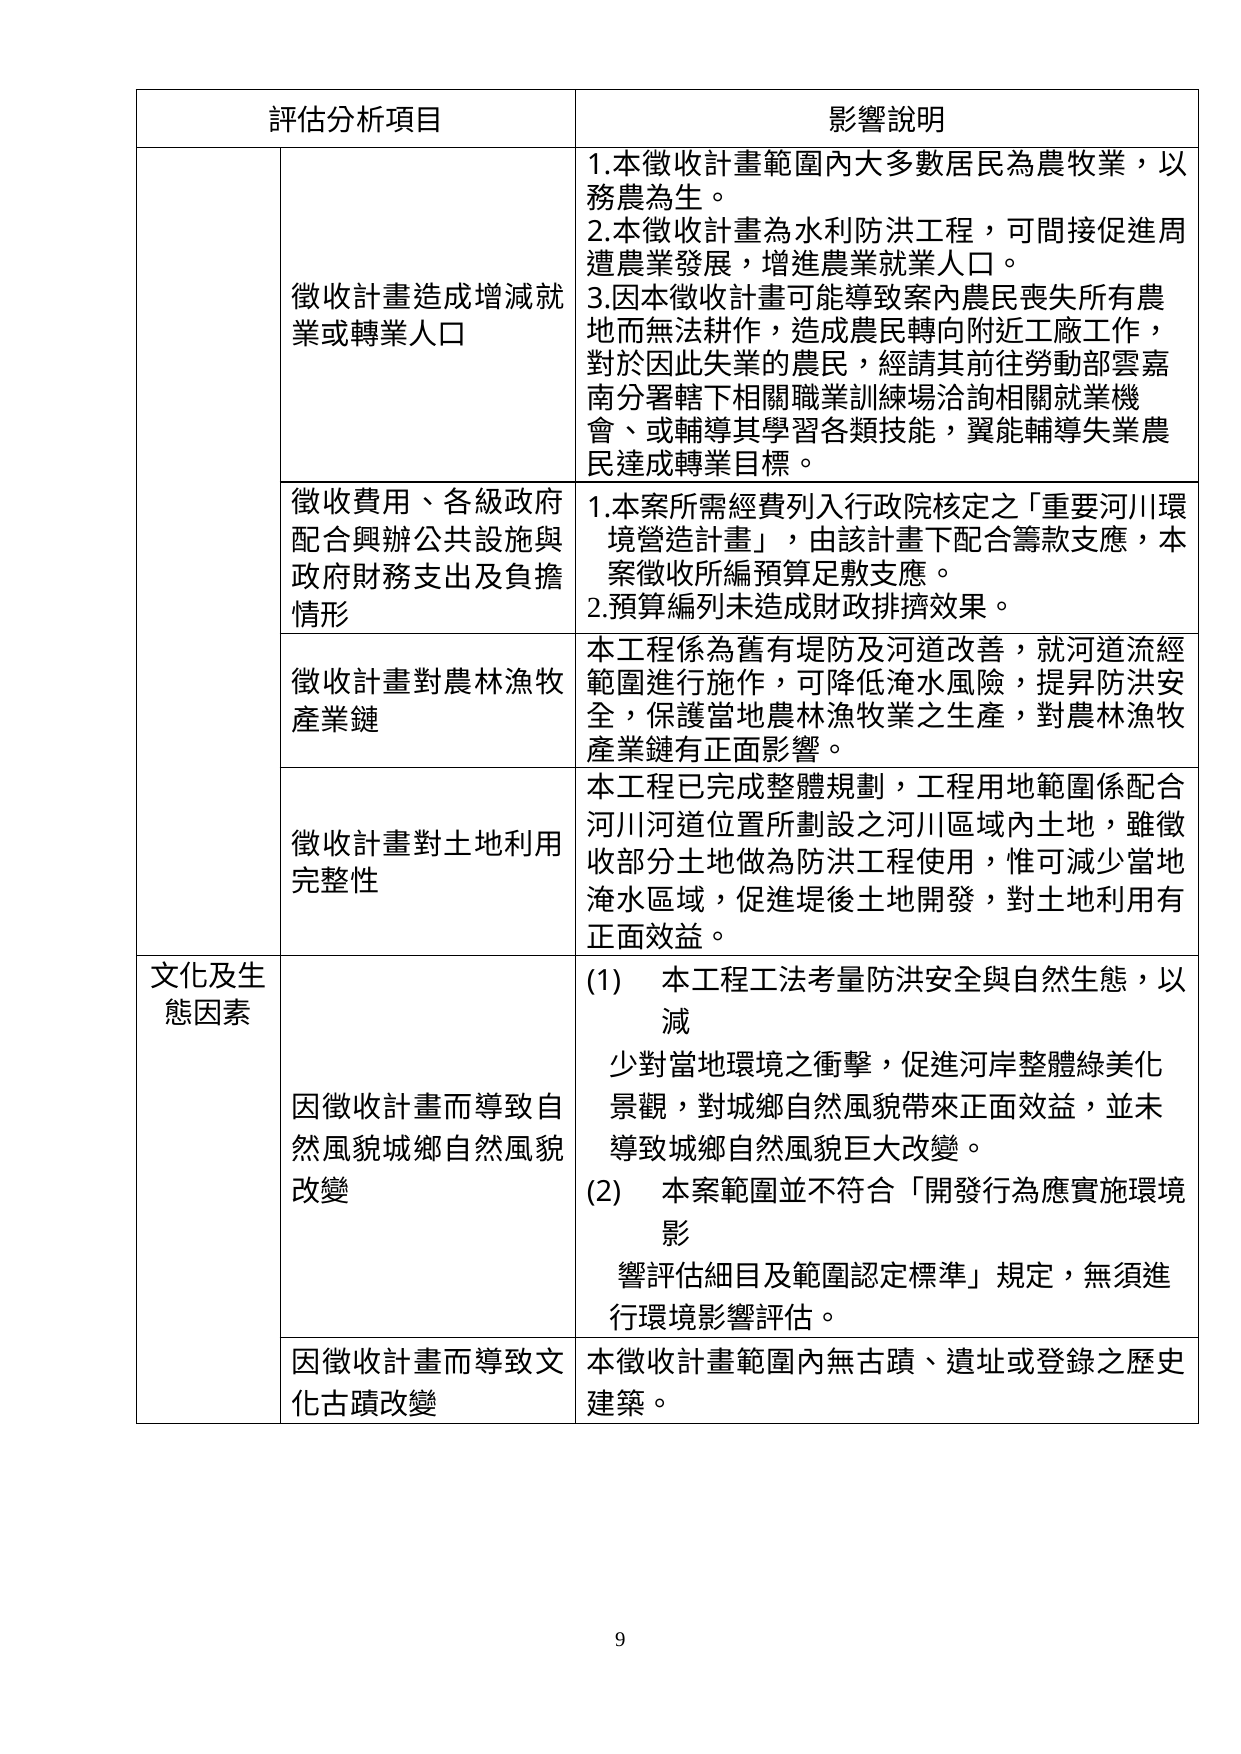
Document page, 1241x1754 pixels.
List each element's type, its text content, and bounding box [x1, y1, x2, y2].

table_cell 本工程係為舊有堤防及河道改善，就河道流經範圍進行施作，可降低淹水風險，提昇防洪安全，保護當地農林漁牧業之生產，對農林漁牧產業鏈有正面影響。 [576, 634, 1198, 767]
table_cell 文化及生態因素 [137, 956, 280, 1423]
table_cell 本工程已完成整體規劃，工程用地範圍係配合河川河道位置所劃設之河川區域內土地，雖徵收部分土地做為防洪工程使用，惟可減少當地淹水區域，促進堤後土地開發，對土地利用有正面效益。 [576, 768, 1198, 955]
table_cell 徵收費用、各級政府配合興辦公共設施與政府財務支出及負擔情形 [281, 483, 575, 632]
table_cell 本徵收計畫範圍內無古蹟、遺址或登錄之歷史建築。 [576, 1338, 1198, 1423]
table_cell 因徵收計畫而導致自然風貌城鄉自然風貌改變 [281, 956, 575, 1337]
table_header 影響說明 [576, 90, 1198, 147]
table_cell 因徵收計畫而導致文化古蹟改變 [281, 1338, 575, 1423]
table_cell 徵收計畫對農林漁牧產業鏈 [281, 634, 575, 767]
table_cell 1.本案所需經費列入行政院核定之「重要河川環境營造計畫」，由該計畫下配合籌款支應，本案徵收所編預算足敷支應。 2.預算編列未造成財政排擠效果。 [576, 483, 1198, 632]
table_cell 1.本徵收計畫範圍內大多數居民為農牧業，以務農為生。 2.本徵收計畫為水利防洪工程，可間接促進周遭農業發展，增進農業就業人口。 3.因本徵收計畫可能導致案內農民喪失所有農地而無法耕作，造成農民轉向附近工廠工作，對於因此失業的農民，經請其前往勞動部雲嘉南分署轄下相關職業訓練場洽詢相關就業機會、或輔導其學習各類技能，翼能輔導失業農民達成轉業目標。 [576, 148, 1198, 481]
table_cell 本工程工法考量防洪安全與自然生態，以減 少對當地環境之衝擊，促進河岸整體綠美化 景觀，對城鄉自然風貌帶來正面效益，並未 導致城鄉自然風貌巨大改變。 本案範圍並不符合「開發行為應實施環境影 響評估細目及範圍認定標準」規定，無須進 行環境影響評估。 [576, 956, 1198, 1337]
table_header 評估分析項目 [137, 90, 575, 147]
table_cell 徵收計畫對土地利用完整性 [281, 768, 575, 955]
table_cell 徵收計畫造成增減就業或轉業人口 [281, 148, 575, 481]
table_cell [137, 148, 280, 955]
